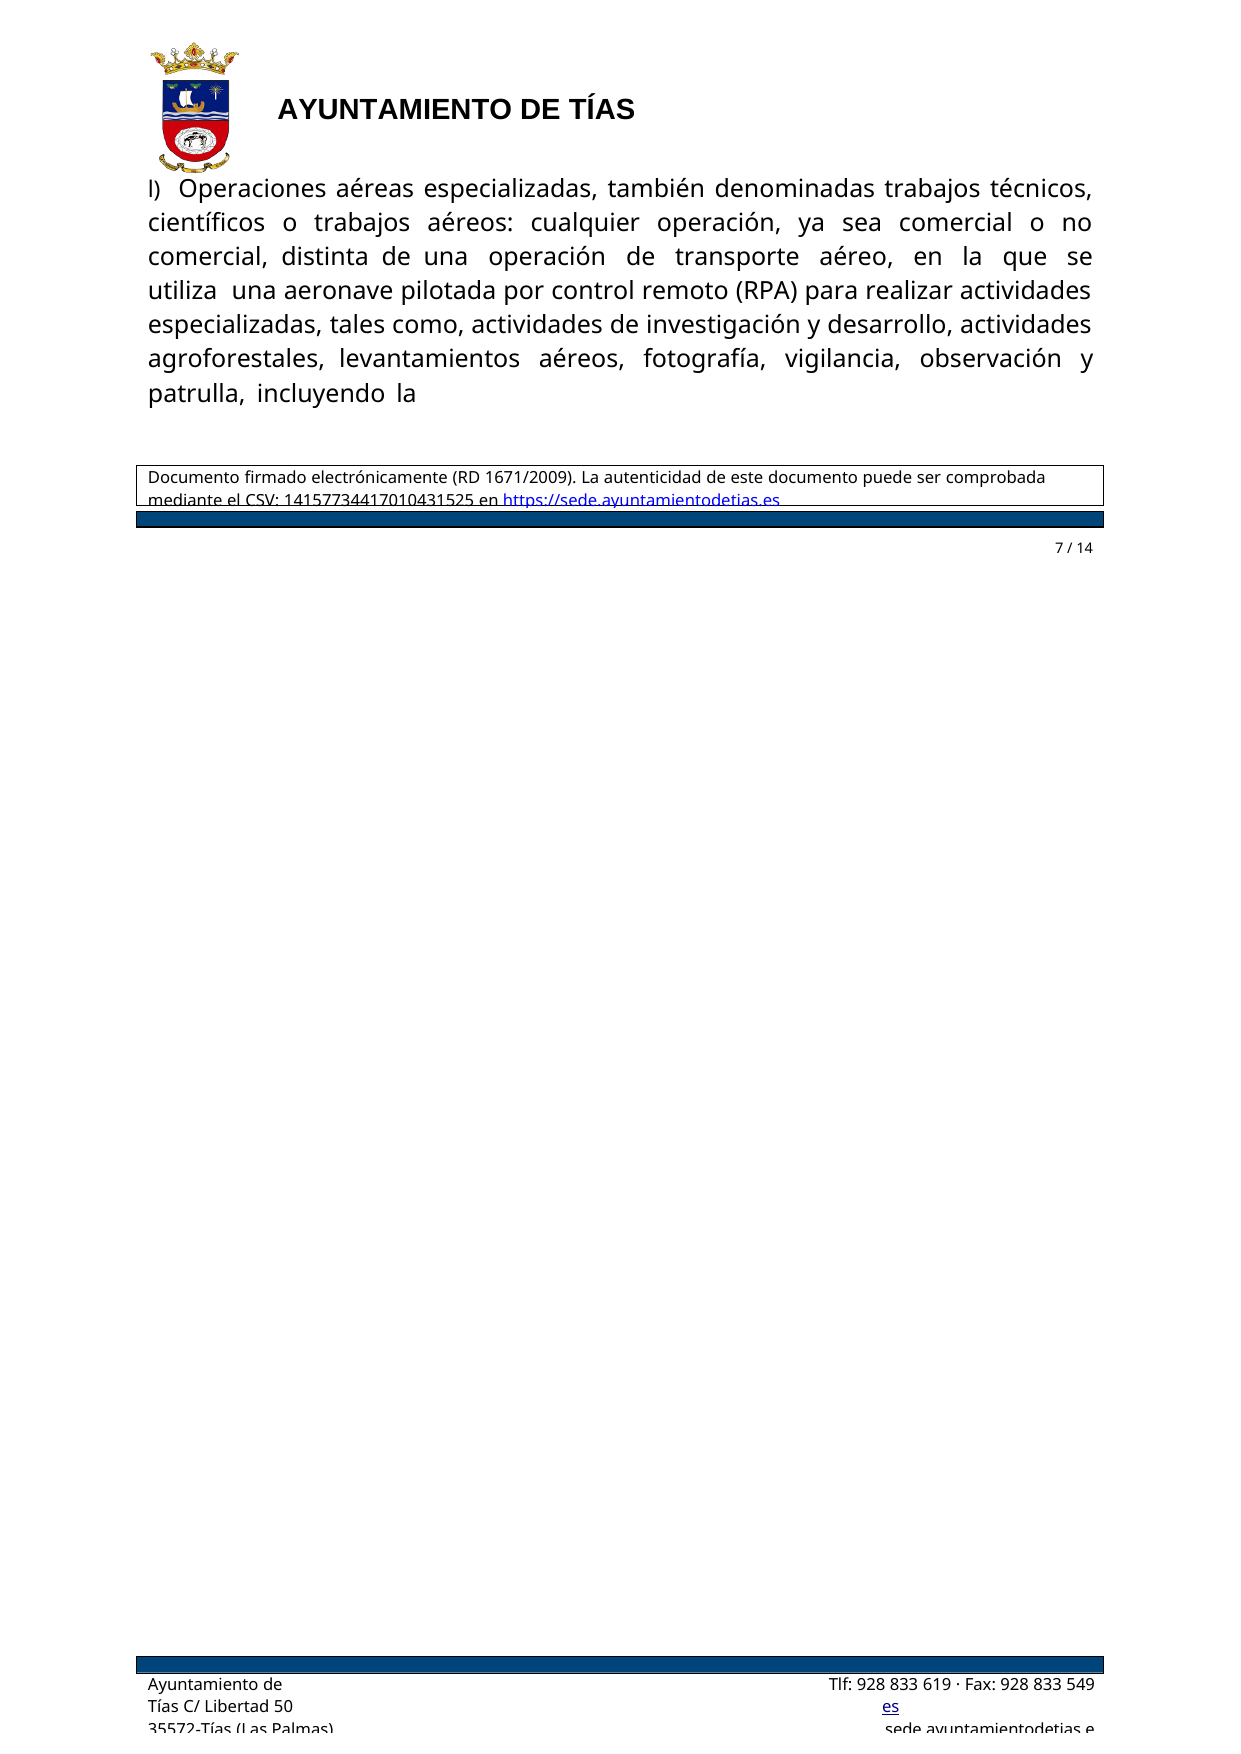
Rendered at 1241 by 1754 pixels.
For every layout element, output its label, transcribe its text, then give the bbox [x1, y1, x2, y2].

text [135, 446, 1093, 465]
list Operaciones aéreas especializadas, también denominadas trabajos técnicos, científicos o trabajos aéreos: cualquier operación, ya sea comercial o no comercial, distinta de una operación de transporte aéreo, en la que se utiliza una aeronave pilotada por control remoto (RPA) para realizar actividades especializadas, tales como, actividades de investigación y desarrollo, actividades agroforestales, levantamientos aéreos, fotografía, vigilancia, observación y patrulla, incluyendo la [148, 171, 1093, 409]
text 7 / 14 [135, 512, 1093, 557]
text [135, 466, 1093, 511]
picture [150, 42, 241, 171]
text Documento firmado electrónicamente (RD 1671/2009). La autenticidad de este documento puede ser comprobada mediante el CSV: 14157734417010431525 en https://sede.ayuntamientodetias.es [148, 466, 1103, 508]
